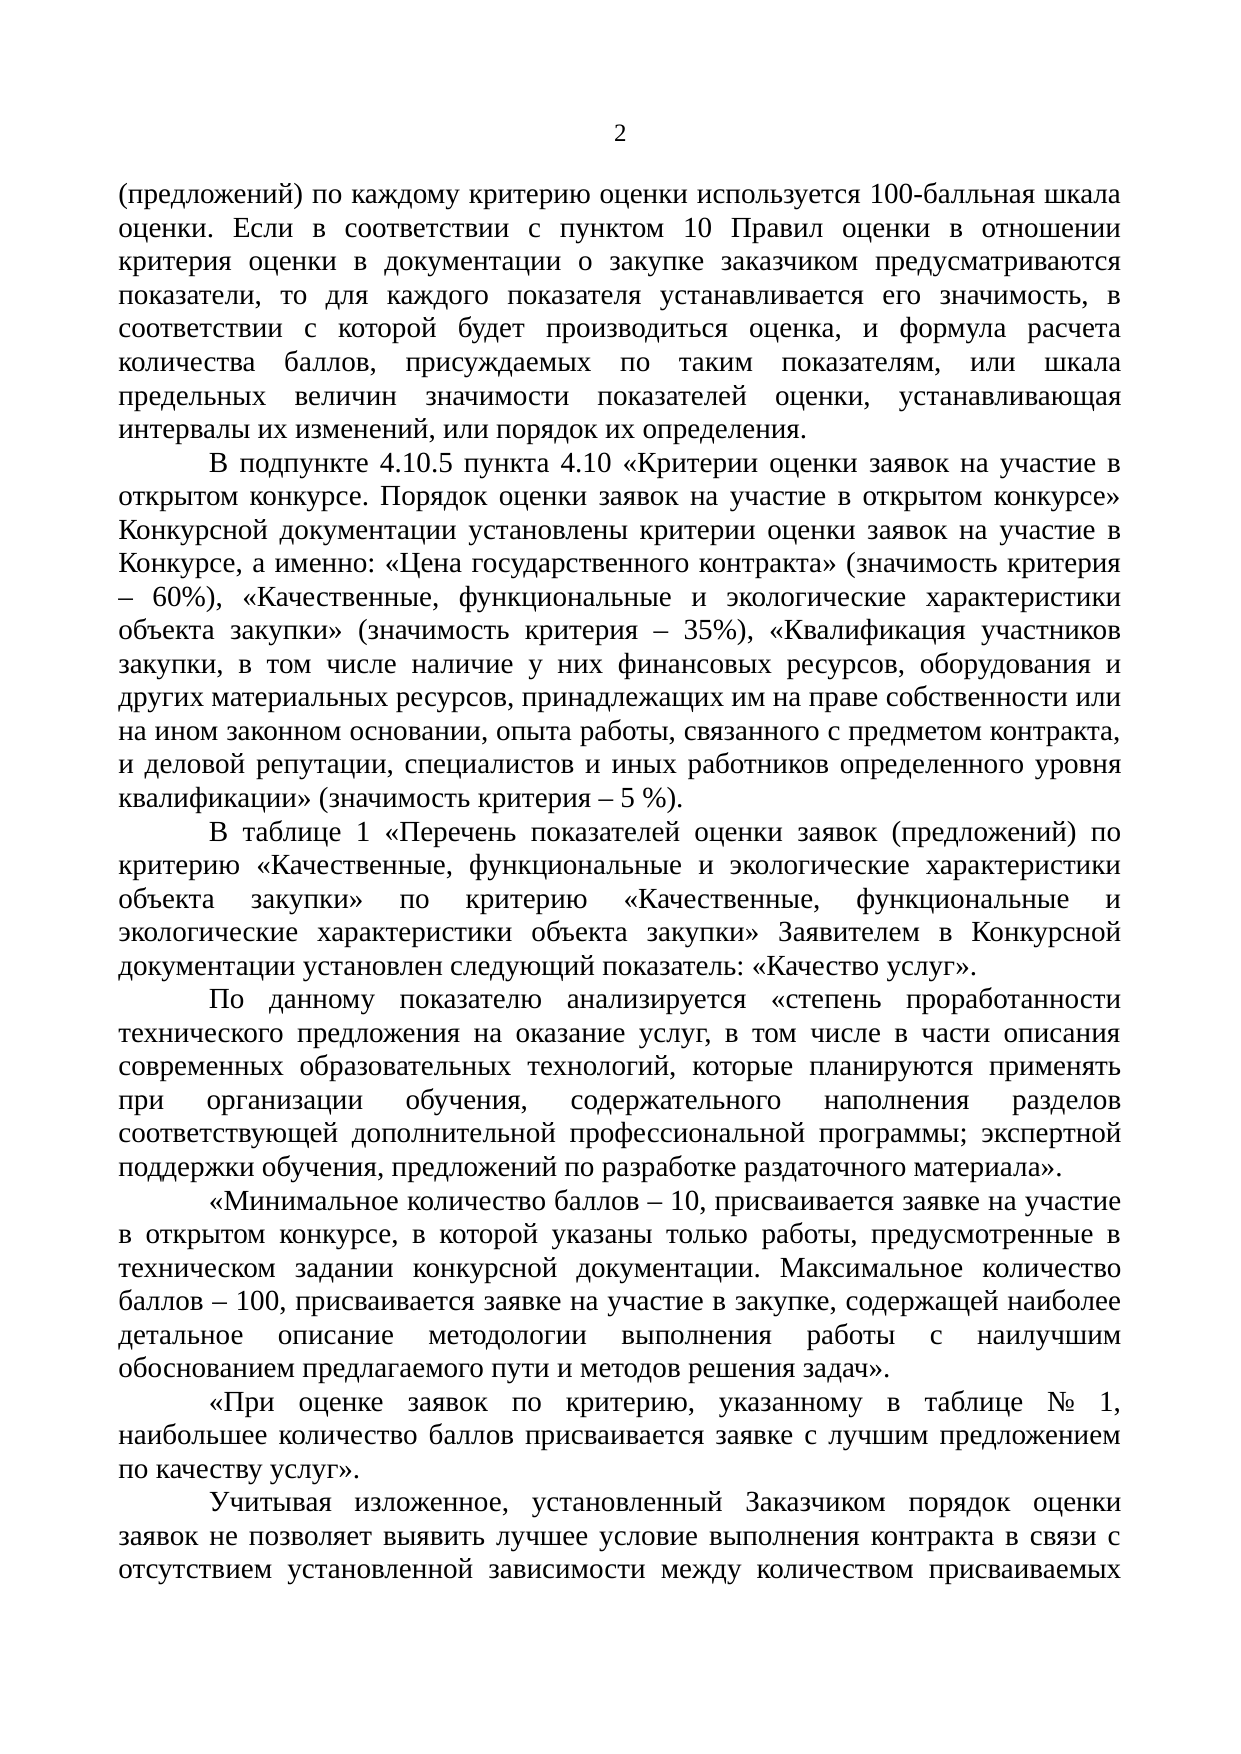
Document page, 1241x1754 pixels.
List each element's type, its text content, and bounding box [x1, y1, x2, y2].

text «При оценке заявок по критерию, указанному в таблице № 1, наибольшее количество баллов присваивается заявке с лучшим предложением по качеству услуг». [118, 1384, 1122, 1484]
text Учитывая изложенное, установленный Заказчиком порядок оценки заявок не позволяет выявить лучшее условие выполнения контракта в связи с отсутствием установленной зависимости между количеством присваиваемых [118, 1484, 1122, 1585]
text В таблице 1 «Перечень показателей оценки заявок (предложений) по критерию «Качественные, функциональные и экологические характеристики объекта закупки» по критерию «Качественные, функциональные и экологические характеристики объекта закупки» Заявителем в Конкурсной документации установлен следующий показатель: «Качество услуг». [118, 814, 1122, 981]
text «Минимальное количество баллов – 10, присваивается заявке на участие в открытом конкурсе, в которой указаны только работы, предусмотренные в техническом задании конкурсной документации. Максимальное количество баллов – 100, присваивается заявке на участие в закупке, содержащей наиболее детальное описание методологии выполнения работы с наилучшим обоснованием предлагаемого пути и методов решения задач». [118, 1183, 1122, 1384]
text По данному показателю анализируется «степень проработанности технического предложения на оказание услуг, в том числе в части описания современных образовательных технологий, которые планируются применять при организации обучения, содержательного наполнения разделов соответствующей дополнительной профессиональной программы; экспертной поддержки обучения, предложений по разработке раздаточного материала». [118, 981, 1122, 1183]
text (предложений) по каждому критерию оценки используется 100-балльная шкала оценки. Если в соответствии с пунктом 10 Правил оценки в отношении критерия оценки в документации о закупке заказчиком предусматриваются показатели, то для каждого показателя устанавливается его значимость, в соответствии с которой будет производиться оценка, и формула расчета количества баллов, присуждаемых по таким показателям, или шкала предельных величин значимости показателей оценки, устанавливающая интервалы их изменений, или порядок их определения. [118, 176, 1122, 445]
text В подпункте 4.10.5 пункта 4.10 «Критерии оценки заявок на участие в открытом конкурсе. Порядок оценки заявок на участие в открытом конкурсе» Конкурсной документации установлены критерии оценки заявок на участие в Конкурсе, а именно: «Цена государственного контракта» (значимость критерия – 60%), «Качественные, функциональные и экологические характеристики объекта закупки» (значимость критерия – 35%), «Квалификация участников закупки, в том числе наличие у них финансовых ресурсов, оборудования и других материальных ресурсов, принадлежащих им на праве собственности или на ином законном основании, опыта работы, связанного с предметом контракта, и деловой репутации, специалистов и иных работников определенного уровня квалификации» (значимость критерия – 5 %). [118, 445, 1122, 814]
